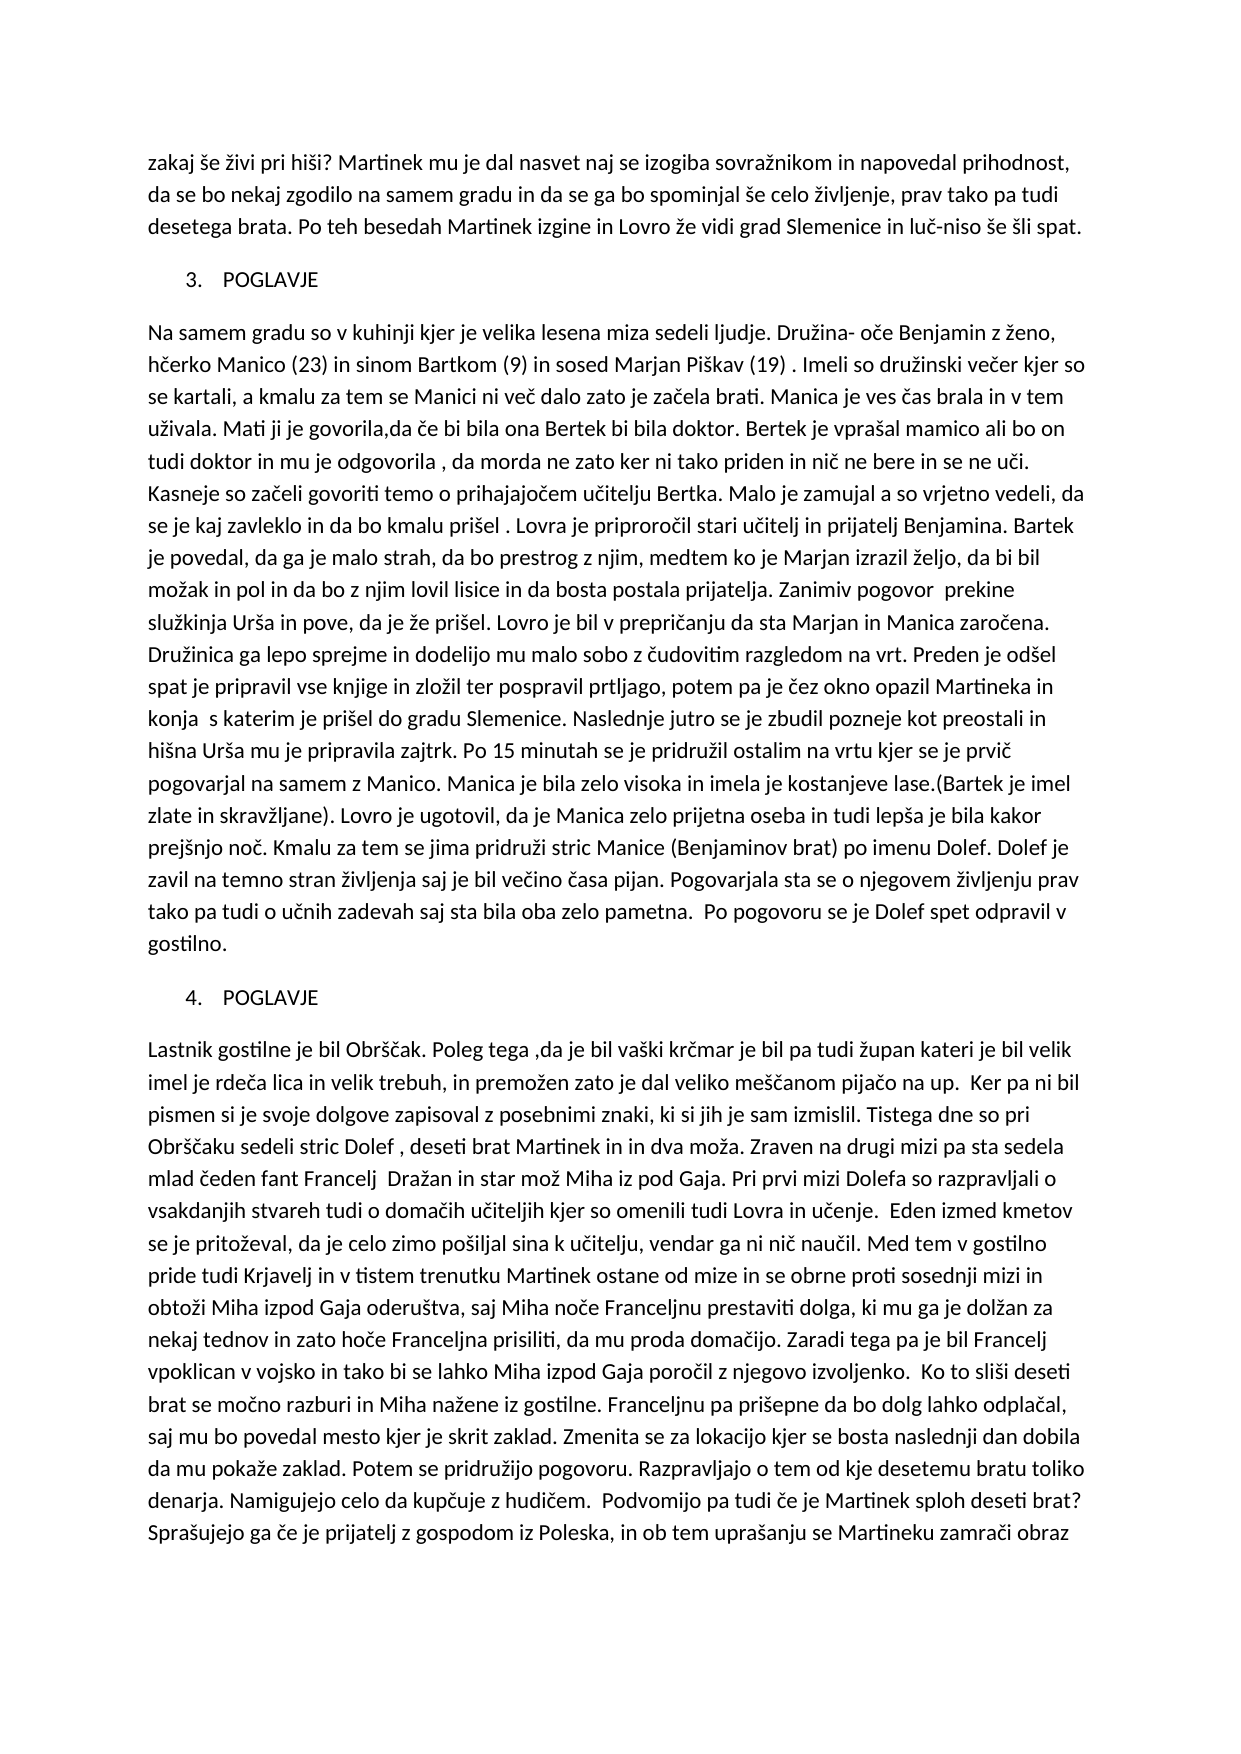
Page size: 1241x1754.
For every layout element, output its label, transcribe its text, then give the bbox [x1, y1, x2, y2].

text zakaj še živi pri hiši? Martinek mu je dal nasvet naj se izogiba sovražnikom in napovedal prihodnost, da se bo nekaj zgodilo na samem gradu in da se ga bo spominjal še celo življenje, prav tako pa tudi desetega brata. Po teh besedah Martinek izgine in Lovro že vidi grad Slemenice in luč-niso še šli spat. [148, 148, 1093, 240]
list POGLAVJE [185, 265, 1093, 293]
list POGLAVJE [185, 983, 1093, 1011]
text Lastnik gostilne je bil Obrščak. Poleg tega ,da je bil vaški krčmar je bil pa tudi župan kateri je bil velik imel je rdeča lica in velik trebuh, in premožen zato je dal veliko meščanom pijačo na up. Ker pa ni bil pismen si je svoje dolgove zapisoval z posebnimi znaki, ki si jih je sam izmislil. Tistega dne so pri Obrščaku sedeli stric Dolef , deseti brat Martinek in in dva moža. Zraven na drugi mizi pa sta sedela mlad čeden fant Francelj Dražan in star mož Miha iz pod Gaja. Pri prvi mizi Dolefa so razpravljali o vsakdanjih stvareh tudi o domačih učiteljih kjer so omenili tudi Lovra in učenje. Eden izmed kmetov se je pritoževal, da je celo zimo pošiljal sina k učitelju, vendar ga ni nič naučil. Med tem v gostilno pride tudi Krjavelj in v tistem trenutku Martinek ostane od mize in se obrne proti sosednji mizi in obtoži Miha izpod Gaja oderuštva, saj Miha noče Franceljnu prestaviti dolga, ki mu ga je dolžan za nekaj tednov in zato hoče Franceljna prisiliti, da mu proda domačijo. Zaradi tega pa je bil Francelj vpoklican v vojsko in tako bi se lahko Miha izpod Gaja poročil z njegovo izvoljenko. Ko to sliši deseti brat se močno razburi in Miha nažene iz gostilne. Franceljnu pa prišepne da bo dolg lahko odplačal, saj mu bo povedal mesto kjer je skrit zaklad. Zmenita se za lokacijo kjer se bosta naslednji dan dobila da mu pokaže zaklad. Potem se pridružijo pogovoru. Razpravljajo o tem od kje desetemu bratu toliko denarja. Namigujejo celo da kupčuje z hudičem. Podvomijo pa tudi če je Martinek sploh deseti brat?Sprašujejo ga če je prijatelj z gospodom iz Poleska, in ob tem uprašanju se Martineku zamrači obraz [148, 1036, 1093, 1546]
text Na samem gradu so v kuhinji kjer je velika lesena miza sedeli ljudje. Družina- oče Benjamin z ženo, hčerko Manico (23) in sinom Bartkom (9) in sosed Marjan Piškav (19) . Imeli so družinski večer kjer so se kartali, a kmalu za tem se Manici ni več dalo zato je začela brati. Manica je ves čas brala in v tem uživala. Mati ji je govorila,da če bi bila ona Bertek bi bila doktor. Bertek je vprašal mamico ali bo on tudi doktor in mu je odgovorila , da morda ne zato ker ni tako priden in nič ne bere in se ne uči. Kasneje so začeli govoriti temo o prihajajočem učitelju Bertka. Malo je zamujal a so vrjetno vedeli, da se je kaj zavleklo in da bo kmalu prišel . Lovra je priproročil stari učitelj in prijatelj Benjamina. Bartek je povedal, da ga je malo strah, da bo prestrog z njim, medtem ko je Marjan izrazil željo, da bi bil možak in pol in da bo z njim lovil lisice in da bosta postala prijatelja. Zanimiv pogovor prekine služkinja Urša in pove, da je že prišel. Lovro je bil v prepričanju da sta Marjan in Manica zaročena. Družinica ga lepo sprejme in dodelijo mu malo sobo z čudovitim razgledom na vrt. Preden je odšel spat je pripravil vse knjige in zložil ter pospravil prtljago, potem pa je čez okno opazil Martineka in konja s katerim je prišel do gradu Slemenice. Naslednje jutro se je zbudil pozneje kot preostali in hišna Urša mu je pripravila zajtrk. Po 15 minutah se je pridružil ostalim na vrtu kjer se je prvič pogovarjal na samem z Manico. Manica je bila zelo visoka in imela je kostanjeve lase.(Bartek je imel zlate in skravžljane). Lovro je ugotovil, da je Manica zelo prijetna oseba in tudi lepša je bila kakor prejšnjo noč. Kmalu za tem se jima pridruži stric Manice (Benjaminov brat) po imenu Dolef. Dolef je zavil na temno stran življenja saj je bil večino časa pijan. Pogovarjala sta se o njegovem življenju prav tako pa tudi o učnih zadevah saj sta bila oba zelo pametna. Po pogovoru se je Dolef spet odpravil v gostilno. [148, 318, 1093, 958]
